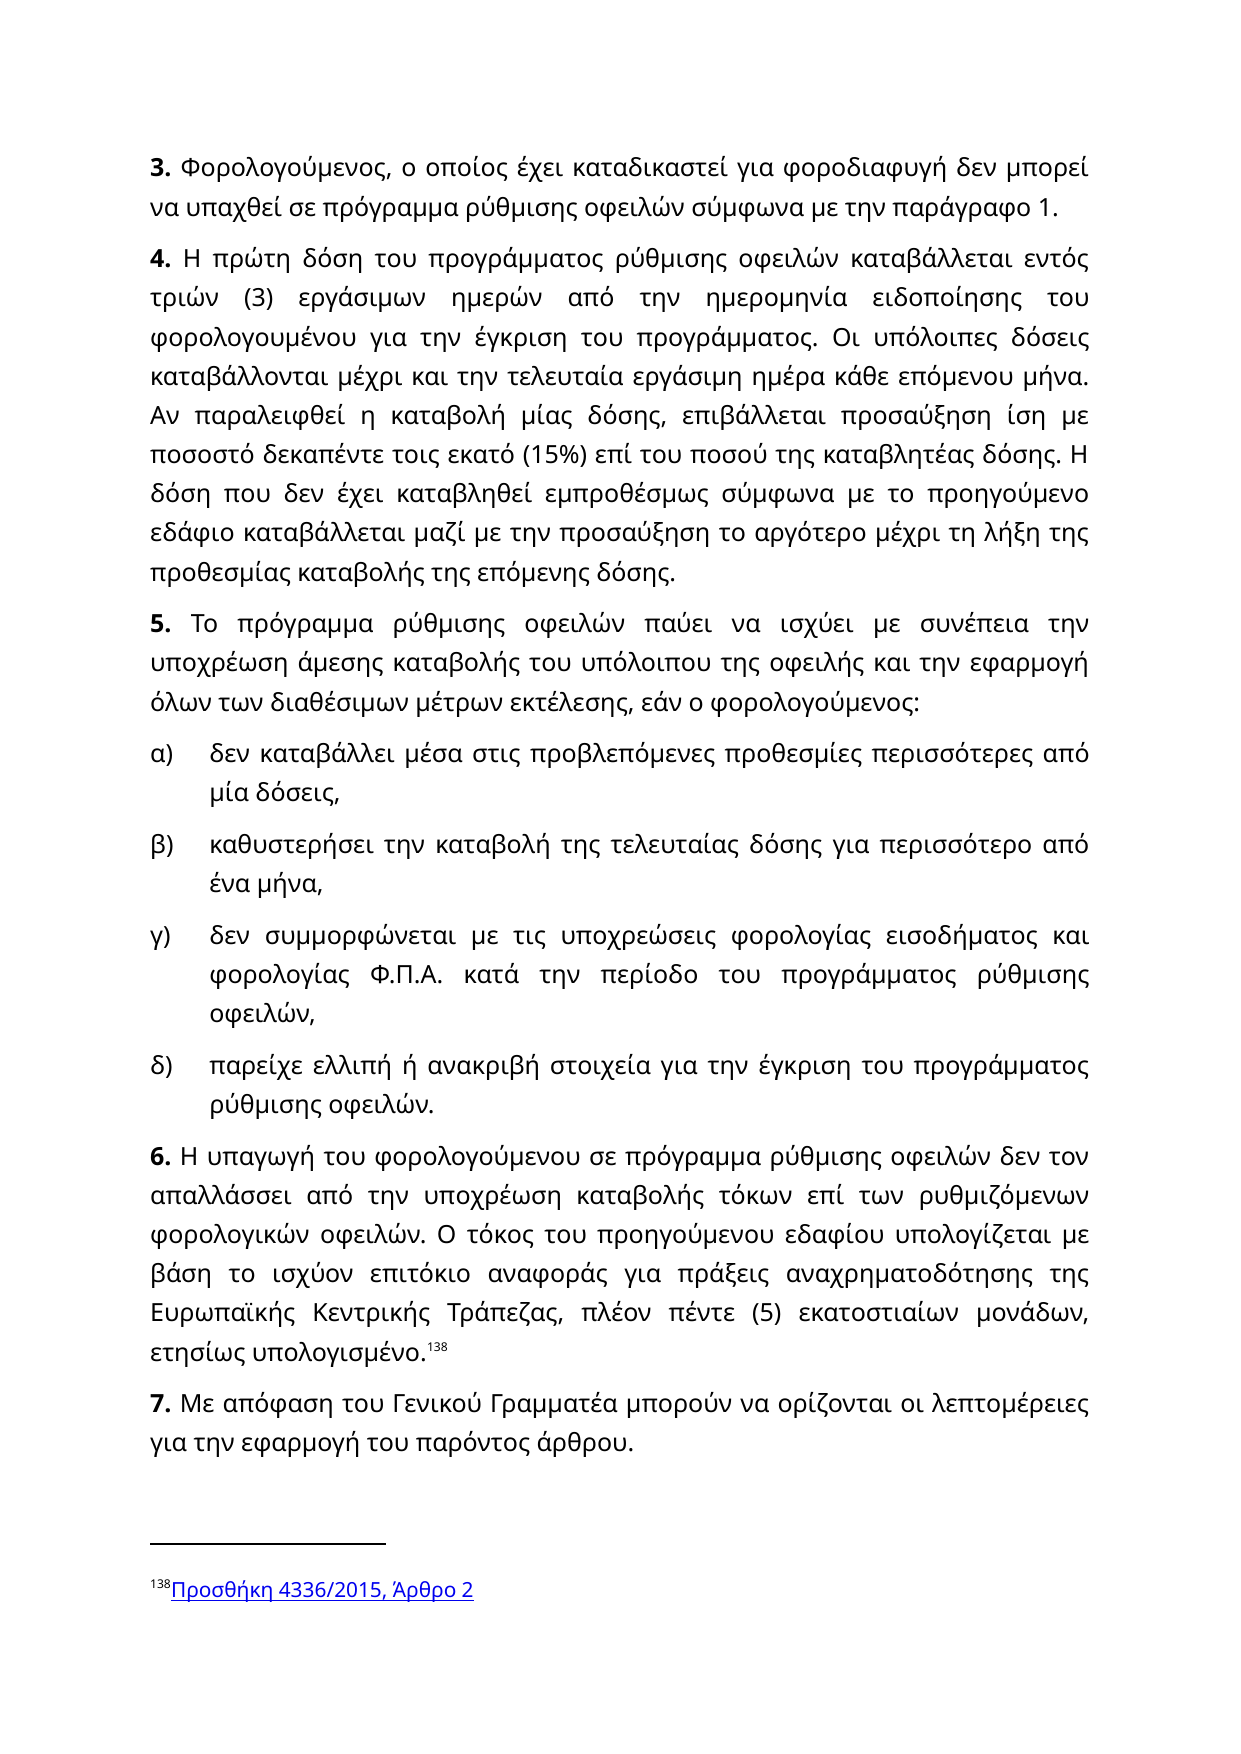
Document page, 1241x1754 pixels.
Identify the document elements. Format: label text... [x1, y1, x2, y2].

list γ) δεν συμμορφώνεται με τις υποχρεώσεις φορολογίας εισοδήματος και φορολογίας Φ.Π.Α. κατά την περίοδο του προγράμματος ρύθμισης οφειλών, [150, 917, 1090, 1030]
text 4. Η πρώτη δόση του προγράμματος ρύθμισης οφειλών καταβάλλεται εντός τριών (3) εργάσιμων ημερών από την ημερομηνία ειδοποίησης του φορολογουμένου για την έγκριση του προγράμματος. Οι υπόλοιπες δόσεις καταβάλλονται μέχρι και την τελευταία εργάσιμη ημέρα κάθε επόμενου μήνα. Αν παραλειφθεί η καταβολή μίας δόσης, επιβάλλεται προσαύξηση ίση με ποσοστό δεκαπέντε τοις εκατό (15%) επί του ποσού της καταβλητέας δόσης. Η δόση που δεν έχει καταβληθεί εμπροθέσμως σύμφωνα με το προηγούμενο εδάφιο καταβάλλεται μαζί με την προσαύξηση το αργότερο μέχρι τη λήξη της προθεσμίας καταβολής της επόμενης δόσης. [150, 241, 1090, 588]
list β) καθυστερήσει την καταβολή της τελευταίας δόσης για περισσότερο από ένα μήνα, [150, 827, 1090, 900]
text 6. Η υπαγωγή του φορολογούμενου σε πρόγραμμα ρύθμισης οφειλών δεν τον απαλλάσσει από την υποχρέωση καταβολής τόκων επί των ρυθμιζόμενων φορολογικών οφειλών. Ο τόκος του προηγούμενου εδαφίου υπολογίζεται με βάση το ισχύον επιτόκιο αναφοράς για πράξεις αναχρηματοδότησης της Ευρωπαϊκής Κεντρικής Τράπεζας, πλέον πέντε (5) εκατοστιαίων μονάδων, ετησίως υπολογισμένο. [150, 1138, 1090, 1368]
text 7. Με απόφαση του Γενικού Γραμματέα μπορούν να ορίζονται οι λεπτομέρειες για την εφαρμογή του παρόντος άρθρου. [150, 1386, 1090, 1459]
text 3. Φορολογούμενος, ο οποίος έχει καταδικαστεί για φοροδιαφυγή δεν μπορεί να υπαχθεί σε πρόγραμμα ρύθμισης οφειλών σύμφωνα με την παράγραφο 1. [150, 150, 1090, 223]
text 5. Το πρόγραμμα ρύθμισης οφειλών παύει να ισχύει με συνέπεια την υποχρέωση άμεσης καταβολής του υπόλοιπου της οφειλής και την εφαρμογή όλων των διαθέσιμων μέτρων εκτέλεσης, εάν ο φορολογούμενος: [150, 606, 1090, 718]
text Προσθήκη 4336/2015, Άρθρο 2 [150, 1576, 1090, 1604]
list δ) παρείχε ελλιπή ή ανακριβή στοιχεία για την έγκριση του προγράμματος ρύθμισης οφειλών. [150, 1047, 1090, 1121]
list α) δεν καταβάλλει μέσα στις προβλεπόμενες προθεσμίες περισσότερες από μία δόσεις, [150, 736, 1090, 809]
